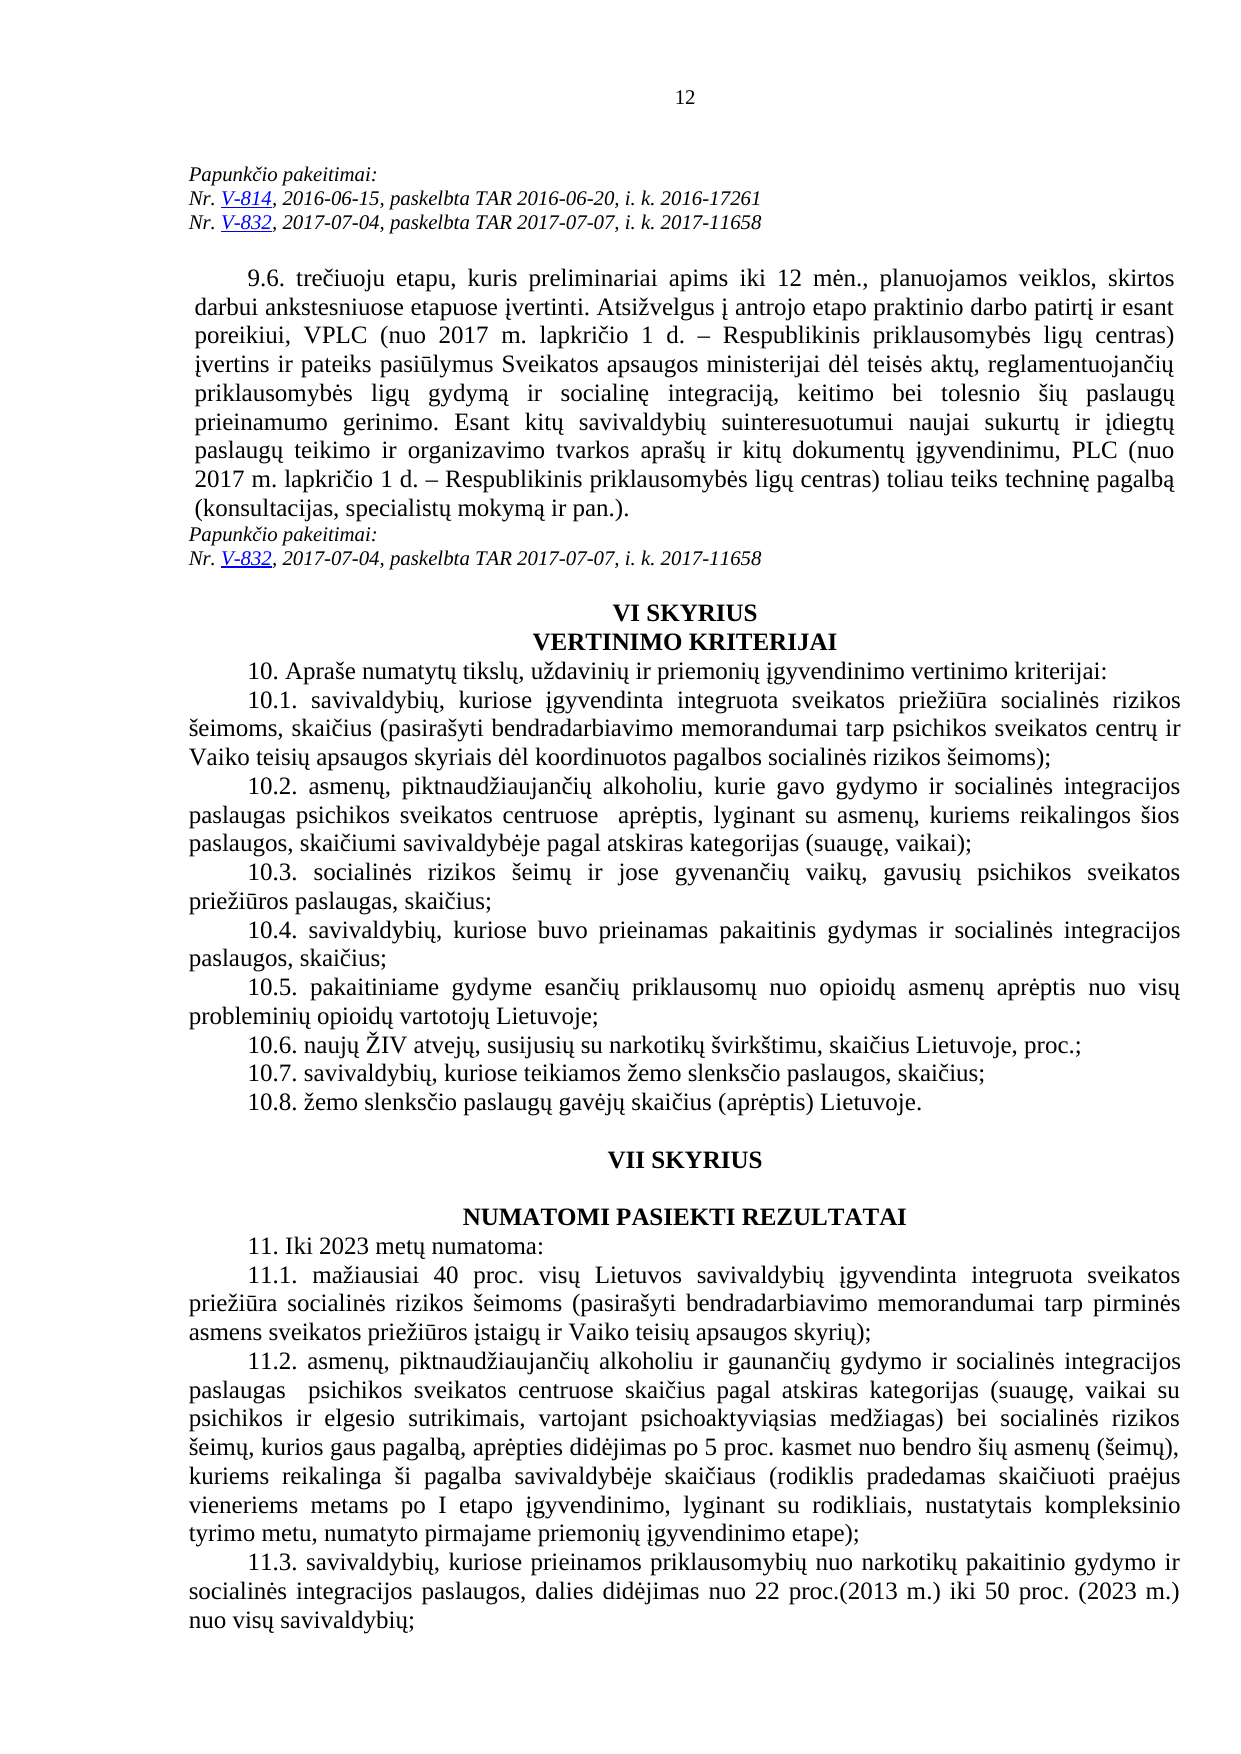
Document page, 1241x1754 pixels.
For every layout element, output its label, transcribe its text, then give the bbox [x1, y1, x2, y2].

text 11.2. asmenų, piktnaudžiaujančių alkoholiu ir gaunančių gydymo ir socialinės integracijos paslaugas psichikos sveikatos centruose skaičius pagal atskiras kategorijas (suaugę, vaikai su psichikos ir elgesio sutrikimais, vartojant psichoaktyviąsias medžiagas) bei socialinės rizikos šeimų, kurios gaus pagalbą, aprėpties didėjimas po 5 proc. kasmet nuo bendro šių asmenų (šeimų), kuriems reikalinga ši pagalba savivaldybėje skaičiaus (rodiklis pradedamas skaičiuoti praėjus vieneriems metams po I etapo įgyvendinimo, lyginant su rodikliais, nustatytais kompleksinio tyrimo metu, numatyto pirmajame priemonių įgyvendinimo etape); [188, 1346, 1181, 1547]
text 10.6. naujų ŽIV atvejų, susijusių su narkotikų švirkštimu, skaičius Lietuvoje, proc.; [188, 1030, 1181, 1058]
text Papunkčio pakeitimai: [188, 162, 1181, 186]
text NUMATOMI PASIEKTI REZULTATAI [188, 1202, 1181, 1231]
text 10.3. socialinės rizikos šeimų ir jose gyvenančių vaikų, gavusių psichikos sveikatos priežiūros paslaugas, skaičius; [188, 857, 1181, 915]
text 11. Iki 2023 metų numatoma: [188, 1231, 1181, 1260]
text VI SKYRIUS [188, 598, 1181, 627]
text 10.1. savivaldybių, kuriose įgyvendinta integruota sveikatos priežiūra socialinės rizikos šeimoms, skaičius (pasirašyti bendradarbiavimo memorandumai tarp psichikos sveikatos centrų ir Vaiko teisių apsaugos skyriais dėl koordinuotos pagalbos socialinės rizikos šeimoms); [188, 685, 1181, 771]
text Nr. V-814, 2016-06-15, paskelbta TAR 2016-06-20, i. k. 2016-17261 [188, 186, 1181, 210]
text Nr. V-832, 2017-07-04, paskelbta TAR 2017-07-07, i. k. 2017-11658 [188, 546, 1181, 570]
text 11.1. mažiausiai 40 proc. visų Lietuvos savivaldybių įgyvendinta integruota sveikatos priežiūra socialinės rizikos šeimoms (pasirašyti bendradarbiavimo memorandumai tarp pirminės asmens sveikatos priežiūros įstaigų ir Vaiko teisių apsaugos skyrių); [188, 1260, 1181, 1346]
text 10.2. asmenų, piktnaudžiaujančių alkoholiu, kurie gavo gydymo ir socialinės integracijos paslaugas psichikos sveikatos centruose aprėptis, lyginant su asmenų, kuriems reikalingos šios paslaugos, skaičiumi savivaldybėje pagal atskiras kategorijas (suaugę, vaikai); [188, 771, 1181, 857]
text 11.3. savivaldybių, kuriose prieinamos priklausomybių nuo narkotikų pakaitinio gydymo ir socialinės integracijos paslaugos, dalies didėjimas nuo 22 proc.(2013 m.) iki 50 proc. (2023 m.) nuo visų savivaldybių; [188, 1547, 1181, 1633]
text VII SKYRIUS [188, 1145, 1181, 1173]
text 10.4. savivaldybių, kuriose buvo prieinamas pakaitinis gydymas ir socialinės integracijos paslaugos, skaičius; [188, 915, 1181, 972]
text 9.6. trečiuoju etapu, kuris preliminariai apims iki 12 mėn., planuojamos veiklos, skirtos darbui ankstesniuose etapuose įvertinti. Atsižvelgus į antrojo etapo praktinio darbo patirtį ir esant poreikiui, VPLC (nuo 2017 m. lapkričio 1 d. – Respublikinis priklausomybės ligų centras) įvertins ir pateiks pasiūlymus Sveikatos apsaugos ministerijai dėl teisės aktų, reglamentuojančių priklausomybės ligų gydymą ir socialinę integraciją, keitimo bei tolesnio šių paslaugų prieinamumo gerinimo. Esant kitų savivaldybių suinteresuotumui naujai sukurtų ir įdiegtų paslaugų teikimo ir organizavimo tvarkos aprašų ir kitų dokumentų įgyvendinimu, PLC (nuo 2017 m. lapkričio 1 d. – Respublikinis priklausomybės ligų centras) toliau teiks techninę pagalbą (konsultacijas, specialistų mokymą ir pan.). [194, 263, 1175, 522]
text 10. Apraše numatytų tikslų, uždavinių ir priemonių įgyvendinimo vertinimo kriterijai: [188, 656, 1181, 685]
text 10.5. pakaitiniame gydyme esančių priklausomų nuo opioidų asmenų aprėptis nuo visų probleminių opioidų vartotojų Lietuvoje; [188, 972, 1181, 1030]
text 10.8. žemo slenksčio paslaugų gavėjų skaičius (aprėptis) Lietuvoje. [188, 1087, 1181, 1116]
text 10.7. savivaldybių, kuriose teikiamos žemo slenksčio paslaugos, skaičius; [188, 1058, 1181, 1087]
text Nr. V-832, 2017-07-04, paskelbta TAR 2017-07-07, i. k. 2017-11658 [188, 210, 1181, 234]
text Papunkčio pakeitimai: [188, 522, 1181, 546]
text VERTINIMO KRITERIJAI [188, 627, 1181, 656]
